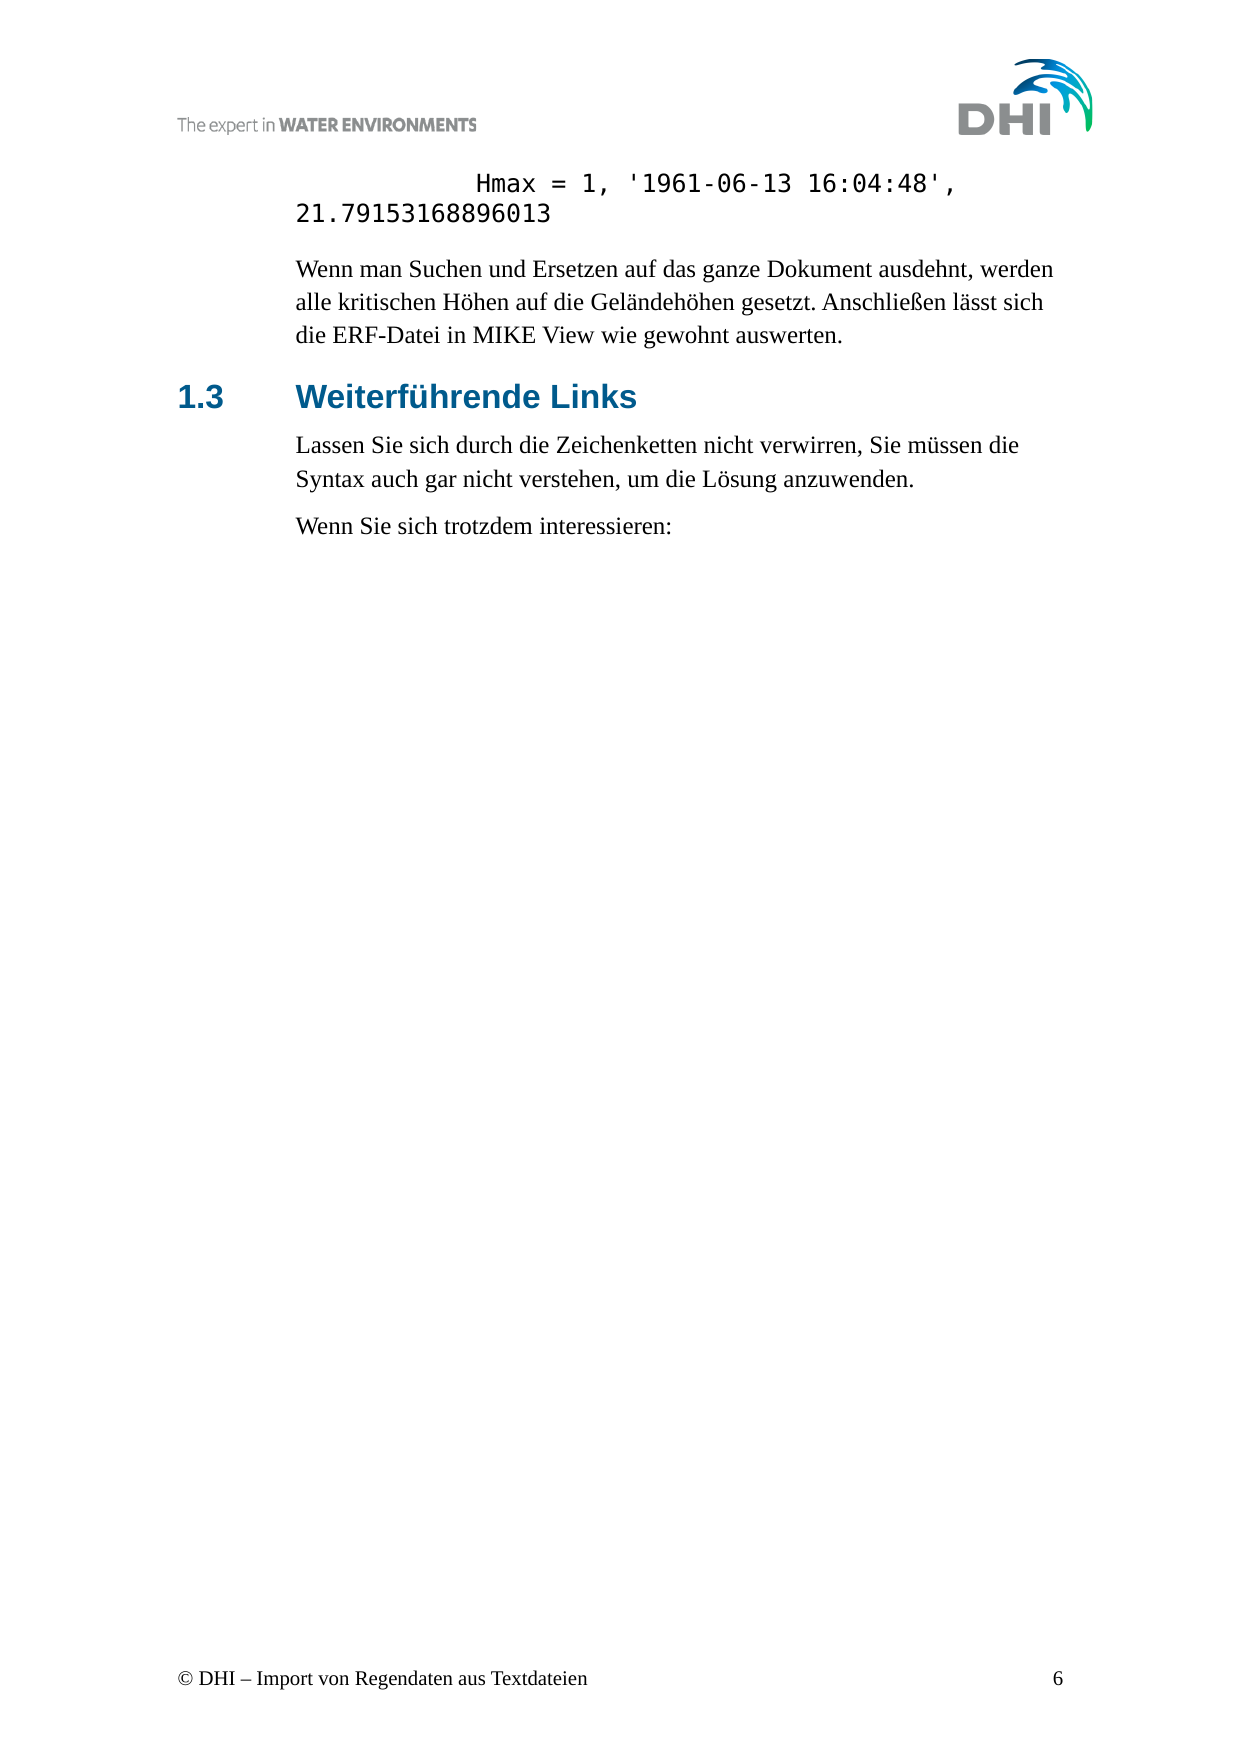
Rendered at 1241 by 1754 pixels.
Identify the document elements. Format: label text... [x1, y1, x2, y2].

picture [958, 59, 1093, 135]
picture [177, 117, 477, 135]
text Wenn man Suchen und Ersetzen auf das ganze Dokument ausdehnt, werden alle kritischen Höhen auf die Geländehöhen gesetzt. Anschließen lässt sich die ERF-Datei in MIKE View wie gewohnt auswerten. [295, 254, 1063, 349]
text Wenn Sie sich trotzdem interessieren: [295, 511, 1063, 540]
text Hmax = 1, '1961-06-13 16:04:48', 21.79153168896013 [295, 169, 1063, 228]
text Lassen Sie sich durch die Zeichenketten nicht verwirren, Sie müssen die Syntax auch gar nicht verstehen, um die Lösung anzuwenden. [295, 431, 1063, 492]
subtitle Weiterführende Links [177, 377, 1063, 416]
